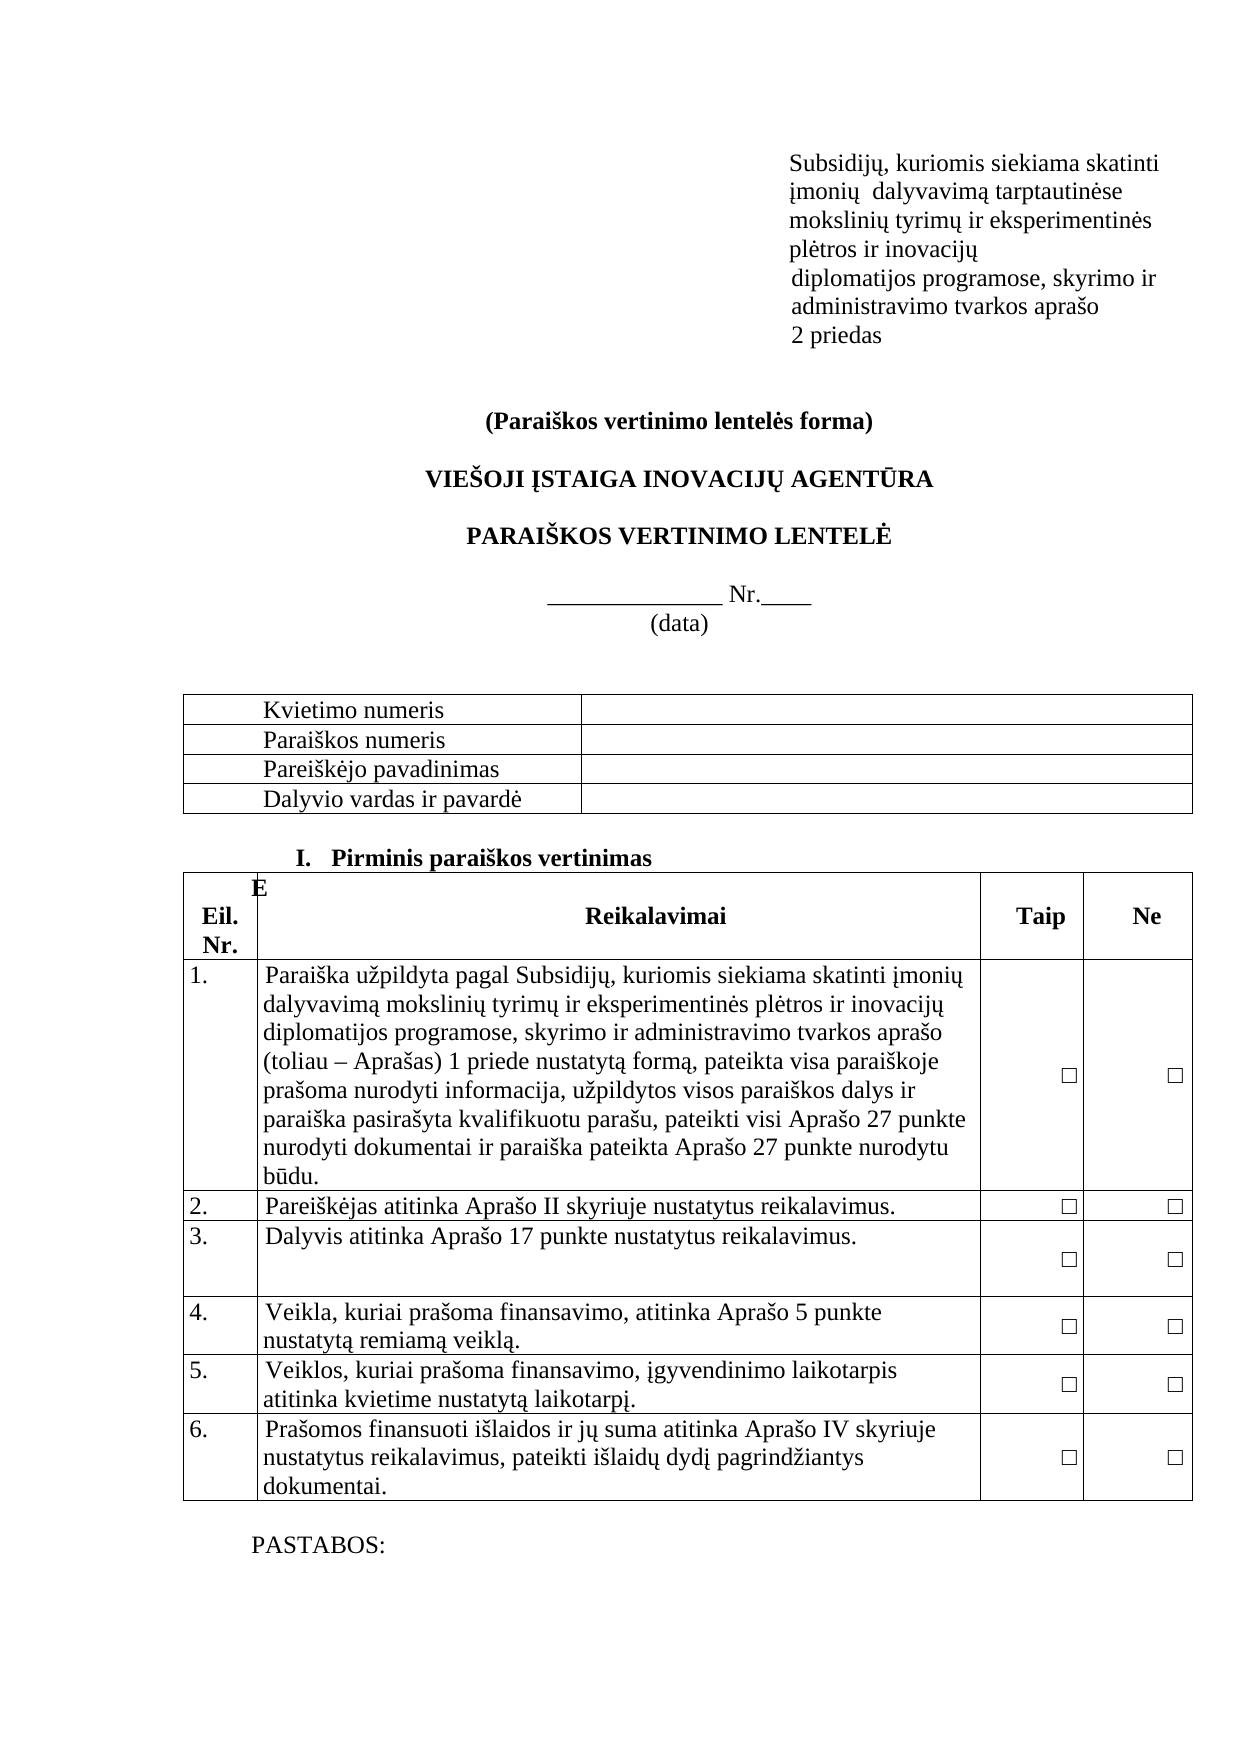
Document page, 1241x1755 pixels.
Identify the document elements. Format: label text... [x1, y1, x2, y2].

table_cell Veikla, kuriai prašoma finansavimo, atitinka Aprašo 5 punkte nustatytą remiamą veiklą. [258, 1297, 980, 1354]
table_cell □ [1084, 1191, 1192, 1220]
text 2 priedas [717, 320, 1181, 349]
table_header Ne [1084, 873, 1192, 959]
text administravimo tvarkos aprašo [717, 291, 1181, 320]
table_cell 6. [184, 1414, 257, 1500]
text (Paraiškos vertinimo lentelės forma) [177, 406, 1181, 435]
table_cell 4. [184, 1297, 257, 1354]
table_cell Paraiškos numeris [184, 725, 581, 753]
text ______________ Nr.____ [177, 579, 1181, 608]
table_cell 2. [184, 1191, 257, 1220]
table_cell □ [1084, 1355, 1192, 1413]
table_cell Dalyvio vardas ir pavardė [184, 784, 581, 813]
table_cell Pareiškėjo pavadinimas [184, 755, 581, 783]
text PASTABOS: [177, 1530, 1181, 1558]
text (data) [177, 608, 1181, 636]
table_cell □ [1084, 1297, 1192, 1354]
table_header [582, 695, 1192, 724]
text diplomatijos programose, skyrimo ir [717, 263, 1181, 291]
table_cell □ [981, 960, 1083, 1190]
text Subsidijų, kuriomis siekiama skatinti įmonių dalyvavimą tarptautinėse mokslinių tyrimų ir eksperimentinės plėtros ir inovacijų [789, 148, 1181, 263]
table_cell 3. [184, 1221, 257, 1296]
table_cell Pareiškėjas atitinka Aprašo II skyriuje nustatytus reikalavimus. [258, 1191, 980, 1220]
table_cell □ [981, 1414, 1083, 1500]
text VIEŠOJI ĮSTAIGA INOVACIJŲ AGENTŪRA [177, 464, 1181, 493]
table_cell 5. [184, 1355, 257, 1413]
table_cell [582, 755, 1192, 783]
table_cell □ [1084, 1414, 1192, 1500]
table_header EEil. Nr. [184, 873, 257, 959]
table_cell [582, 725, 1192, 753]
table_cell □ [981, 1297, 1083, 1354]
table_cell 1. [184, 960, 257, 1190]
text I. Pirminis paraiškos vertinimas [295, 843, 1181, 872]
table_cell □ [981, 1355, 1083, 1413]
table_cell [582, 784, 1192, 813]
table_cell Dalyvis atitinka Aprašo 17 punkte nustatytus reikalavimus. [258, 1221, 980, 1296]
table_cell Paraiška užpildyta pagal Subsidijų, kuriomis siekiama skatinti įmonių dalyvavimą mokslinių tyrimų ir eksperimentinės plėtros ir inovacijų diplomatijos programose, skyrimo ir administravimo tvarkos aprašo (toliau – Aprašas) 1 priede nustatytą formą, pateikta visa paraiškoje prašoma nurodyti informacija, užpildytos visos paraiškos dalys ir paraiška pasirašyta kvalifikuotu parašu, pateikti visi Aprašo 27 punkte nurodyti dokumentai ir paraiška pateikta Aprašo 27 punkte nurodytu būdu. [258, 960, 980, 1190]
table_header Kvietimo numeris [184, 695, 581, 724]
table_header Reikalavimai [258, 873, 980, 959]
table_cell □ [1084, 1221, 1192, 1296]
table_cell □ [981, 1221, 1083, 1296]
text PARAIŠKOS VERTINIMO LENTELĖ [177, 521, 1181, 550]
table_cell Prašomos finansuoti išlaidos ir jų suma atitinka Aprašo IV skyriuje nustatytus reikalavimus, pateikti išlaidų dydį pagrindžiantys dokumentai. [258, 1414, 980, 1500]
table_header Taip [981, 873, 1083, 959]
table_cell Veiklos, kuriai prašoma finansavimo, įgyvendinimo laikotarpis atitinka kvietime nustatytą laikotarpį. [258, 1355, 980, 1413]
table_cell □ [1084, 960, 1192, 1190]
table_cell □ [981, 1191, 1083, 1220]
